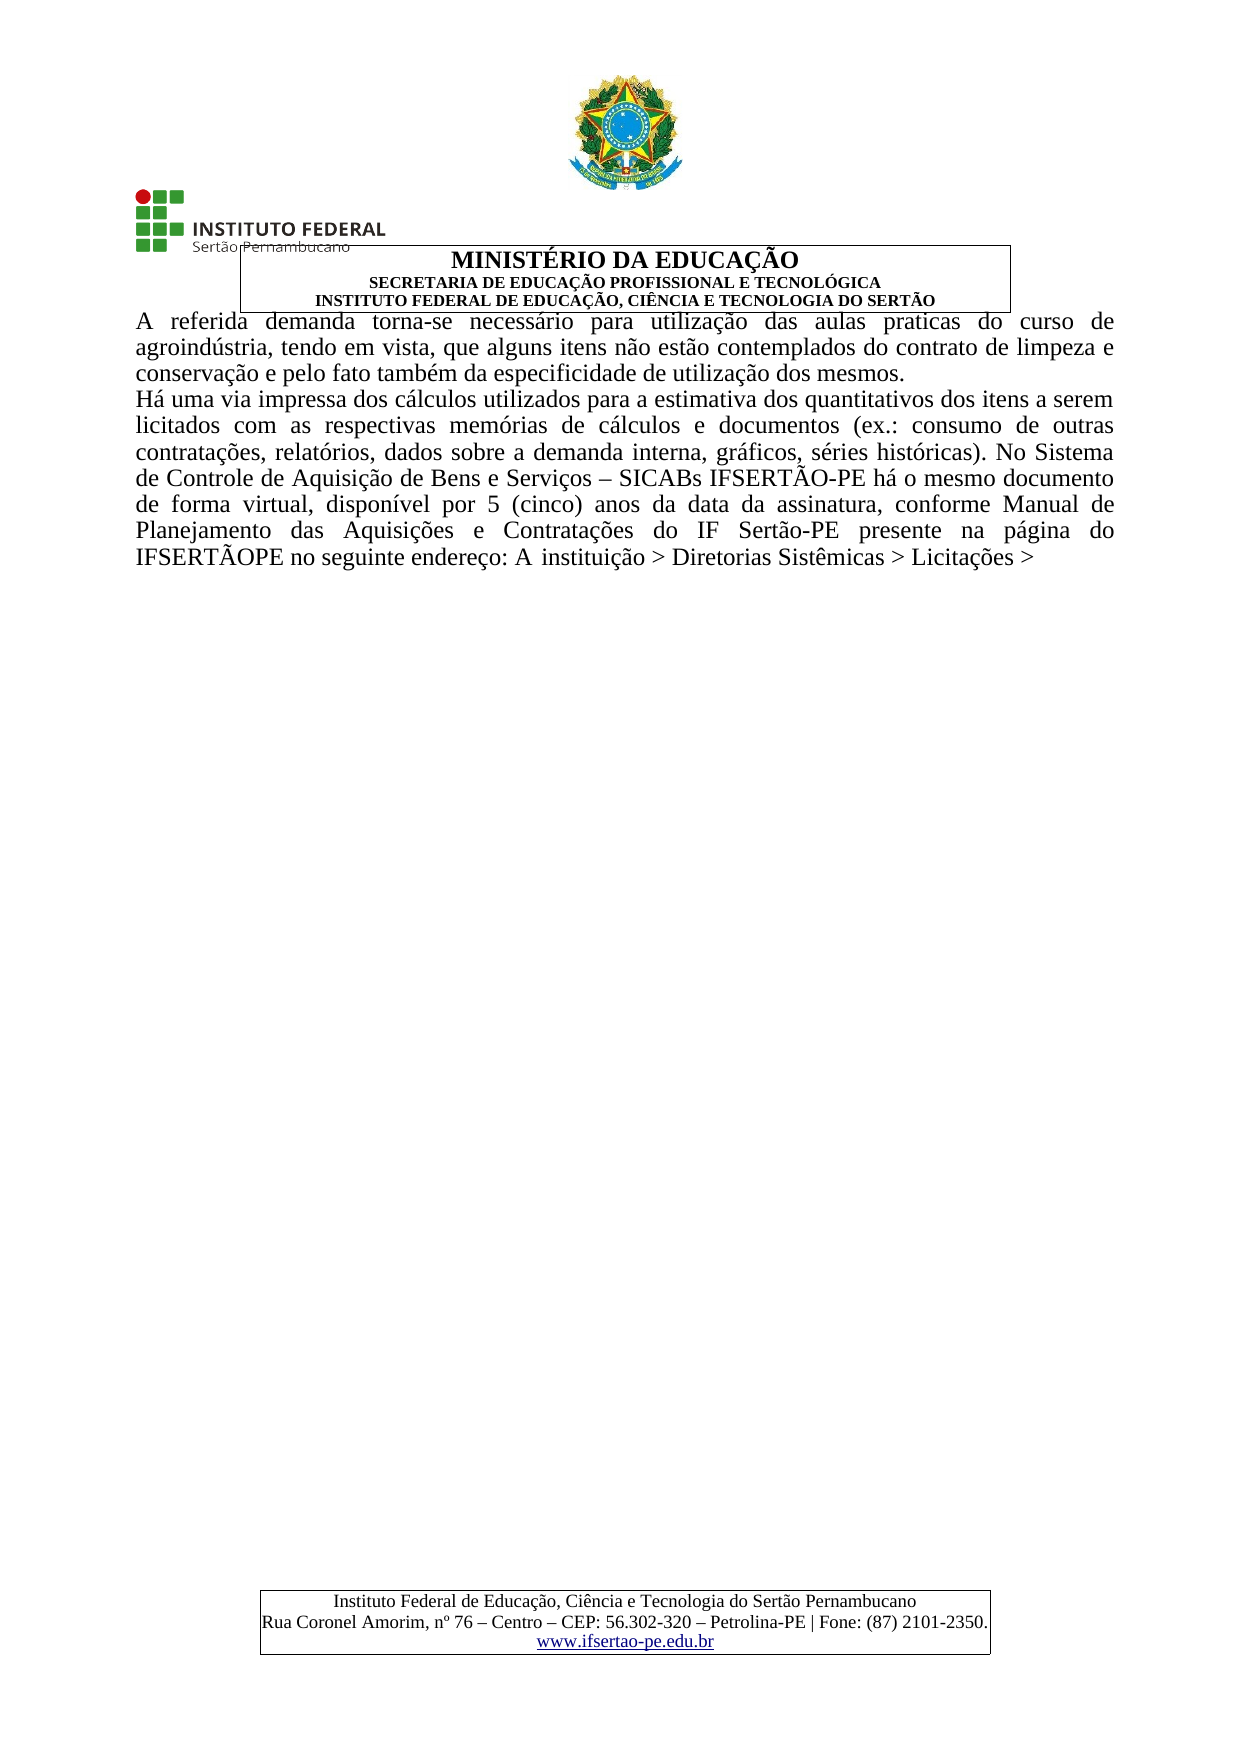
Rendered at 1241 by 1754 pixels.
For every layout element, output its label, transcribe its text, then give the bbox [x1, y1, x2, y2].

picture [568, 75, 683, 190]
picture [135, 189, 386, 252]
text A referida demanda torna-se necessário para utilização das aulas praticas do curso de agroindústria, tendo em vista, que alguns itens não estão contemplados do contrato de limpeza e conservação e pelo fato também da especificidade de utilização dos mesmos. [135, 308, 1116, 387]
text Há uma via impressa dos cálculos utilizados para a estimativa dos quantitativos dos itens a serem licitados com as respectivas memórias de cálculos e documentos (ex.: consumo de outras contratações, relatórios, dados sobre a demanda interna, gráficos, séries históricas). No Sistema de Controle de Aquisição de Bens e Serviços – SICABs IFSERTÃO-PE há o mesmo documento de forma virtual, disponível por 5 (cinco) anos da data da assinatura, conforme Manual de Planejamento das Aquisições e Contratações do IF Sertão-PE presente na página do IFSERTÃOPE no seguinte endereço: A instituição > Diretorias Sistêmicas > Licitações > [135, 387, 1115, 571]
